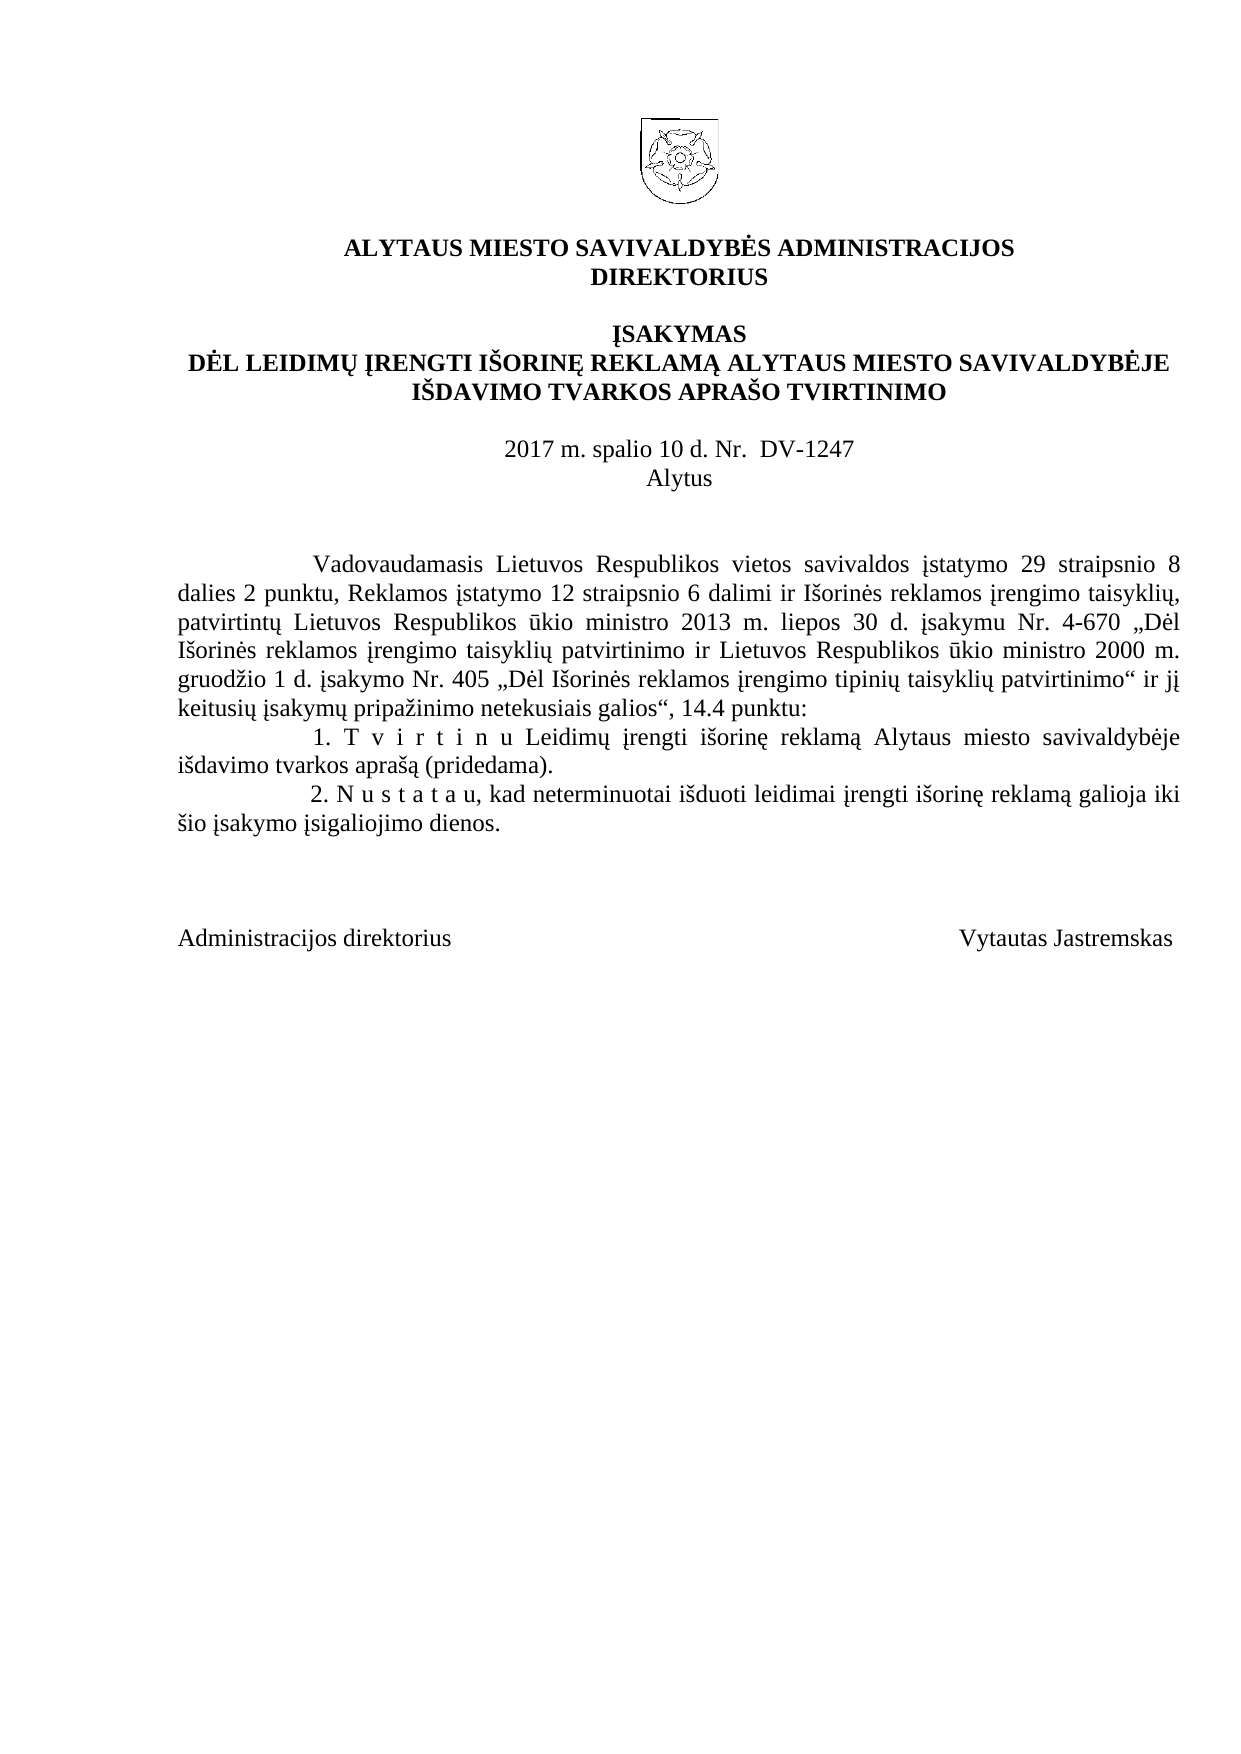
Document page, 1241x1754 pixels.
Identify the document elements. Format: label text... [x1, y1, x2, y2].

text Administracijos direktorius Vytautas Jastremskas [177, 923, 1181, 952]
text Alytus [177, 463, 1181, 492]
text DĖL LEIDIMŲ ĮRENGTI IŠORINĘ REKLAMĄ ALYTAUS MIESTO SAVIVALDYBĖJE IŠDAVIMO TVARKOS APRAŠO TVIRTINIMO [177, 348, 1181, 405]
text 2017 m. spalio 10 d. Nr. DV-1247 [177, 434, 1181, 463]
text DIREKTORIUS [177, 262, 1181, 290]
text Vadovaudamasis Lietuvos Respublikos vietos savivaldos įstatymo 29 straipsnio 8 dalies 2 punktu, Reklamos įstatymo 12 straipsnio 6 dalimi ir Išorinės reklamos įrengimo taisyklių, patvirtintų Lietuvos Respublikos ūkio ministro 2013 m. liepos 30 d. įsakymu Nr. 4-670 „Dėl Išorinės reklamos įrengimo taisyklių patvirtinimo ir Lietuvos Respublikos ūkio ministro 2000 m. gruodžio 1 d. įsakymo Nr. 405 „Dėl Išorinės reklamos įrengimo tipinių taisyklių patvirtinimo“ ir jį keitusių įsakymų pripažinimo netekusiais galios“, 14.4 punktu: [177, 549, 1181, 722]
text ĮSAKYMAS [177, 319, 1181, 348]
text 1. T v i r t i n u Leidimų įrengti išorinę reklamą Alytaus miesto savivaldybėje išdavimo tvarkos aprašą (pridedama). [177, 722, 1181, 779]
text 2. N u s t a t a u, kad neterminuotai išduoti leidimai įrengti išorinę reklamą galioja iki šio įsakymo įsigaliojimo dienos. [177, 779, 1181, 837]
text ALYTAUS MIESTO SAVIVALDYBĖS ADMINISTRACIJOS [177, 233, 1181, 262]
